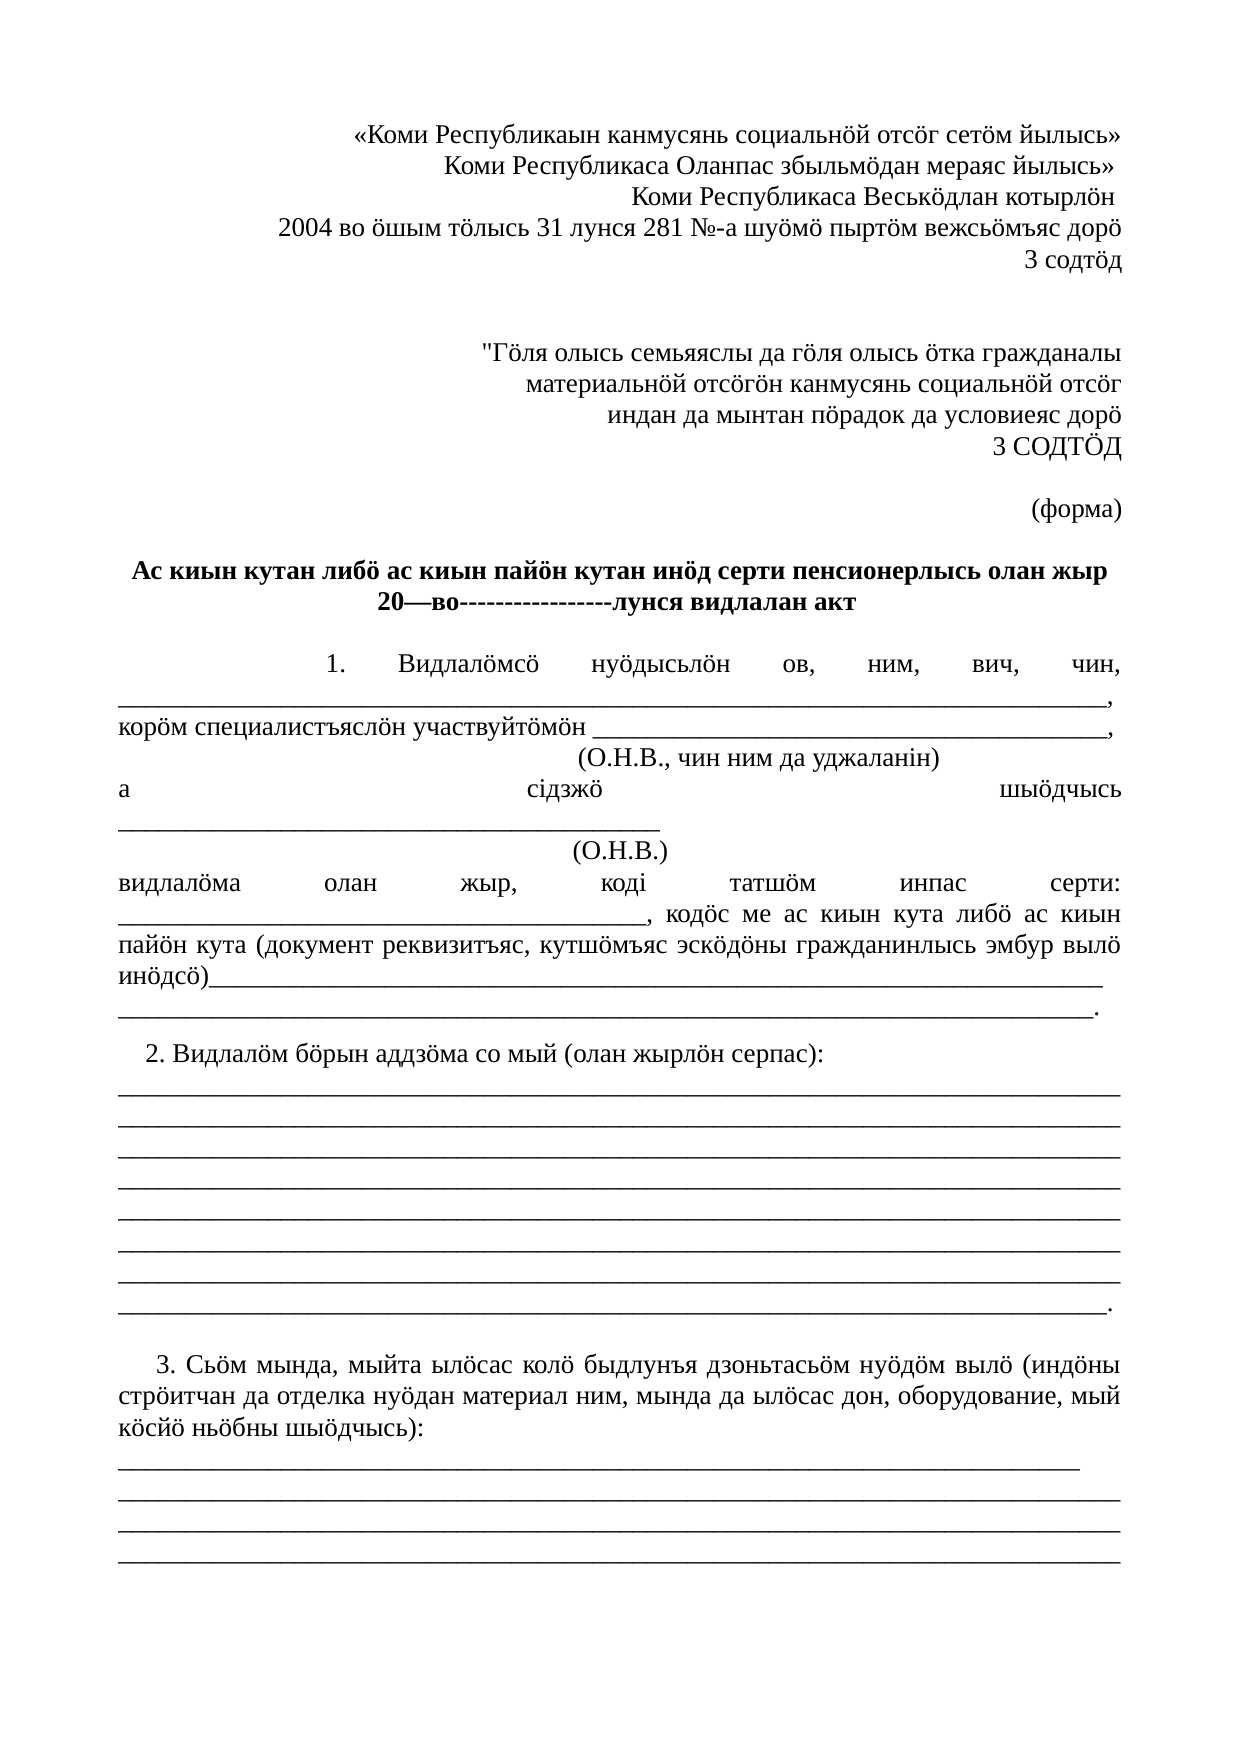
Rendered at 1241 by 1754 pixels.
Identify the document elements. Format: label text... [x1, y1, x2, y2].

text (О.Н.В., чин ним да уджаланін) [118, 741, 1122, 772]
text 1. Видлалӧмсӧ нуӧдысьлӧн ов, ним, вич, чин, _________________________________________________________________________, [118, 648, 1122, 710]
text а сідзжӧ шыӧдчысь ________________________________________ [118, 772, 1122, 834]
text ______________________________________________________________________________________________________________________________________________________________________________________________________________________________ [118, 1473, 1122, 1566]
text индан да мынтан пӧрадок да условиеяс дорӧ [118, 398, 1122, 429]
text корӧм специалистъяслӧн участвуйтӧмӧн ______________________________________, [118, 710, 1122, 741]
text ___________________________________________________________________________________________________________________________________________________. [118, 1255, 1122, 1317]
text «Коми Республикаын канмусянь социальнӧй отсӧг сетӧм йылысь» [118, 118, 1122, 149]
text _______________________________________________________________________ [118, 1442, 1122, 1473]
text 3 содтӧд [118, 243, 1122, 274]
text ____________________________________________________________________________________________________________________________________________________ [118, 1068, 1122, 1130]
text Коми Республикаса Оланпас збыльмӧдан мераяс йылысь» [118, 149, 1122, 180]
text (О.Н.В.) [118, 834, 1122, 866]
text видлалӧма олан жыр, коді татшӧм инпас серти: _______________________________________, кодӧс ме ас киын кута либӧ ас киын пайӧн кута (документ реквизитъяс, кутшӧмъяс эскӧдӧны гражданинлысь эмбур вылӧ инӧдсӧ)__________________________________________________________________ [118, 866, 1122, 990]
text 3 СОДТӦД [118, 429, 1122, 461]
text (форма) [118, 492, 1122, 523]
text ____________________________________________________________________________________________________________________________________________________ [118, 1193, 1122, 1255]
text 3. Сьӧм мында, мыйта ылӧсас колӧ быдлунъя дзоньтасьӧм нуӧдӧм вылӧ (индӧны стрӧитчан да отделка нуӧдан материал ним, мында да ылӧсас дон, оборудование, мый кӧсйӧ ньӧбны шыӧдчысь): [118, 1348, 1122, 1442]
text ________________________________________________________________________. [118, 990, 1122, 1021]
text Коми Республикаса Веськӧдлан котырлӧн [118, 180, 1122, 212]
text ____________________________________________________________________________________________________________________________________________________ [118, 1130, 1122, 1193]
text материальнӧй отсӧгӧн канмусянь социальнӧй отсӧг [118, 367, 1122, 398]
text 2004 во ӧшым тӧлысь 31 лунся 281 №-а шуӧмӧ пыртӧм вежсьӧмъяс дорӧ [118, 212, 1122, 243]
text "Гӧля олысь семьяяслы да гӧля олысь ӧтка гражданалы [118, 336, 1122, 367]
text 2. Видлалӧм бӧрын аддзӧма со мый (олан жырлӧн серпас): [118, 1037, 1122, 1068]
text Ас киын кутан либӧ ас киын пайӧн кутан инӧд серти пенсионерлысь олан жыр 20—во-----------------лунся видлалан акт [118, 554, 1122, 616]
